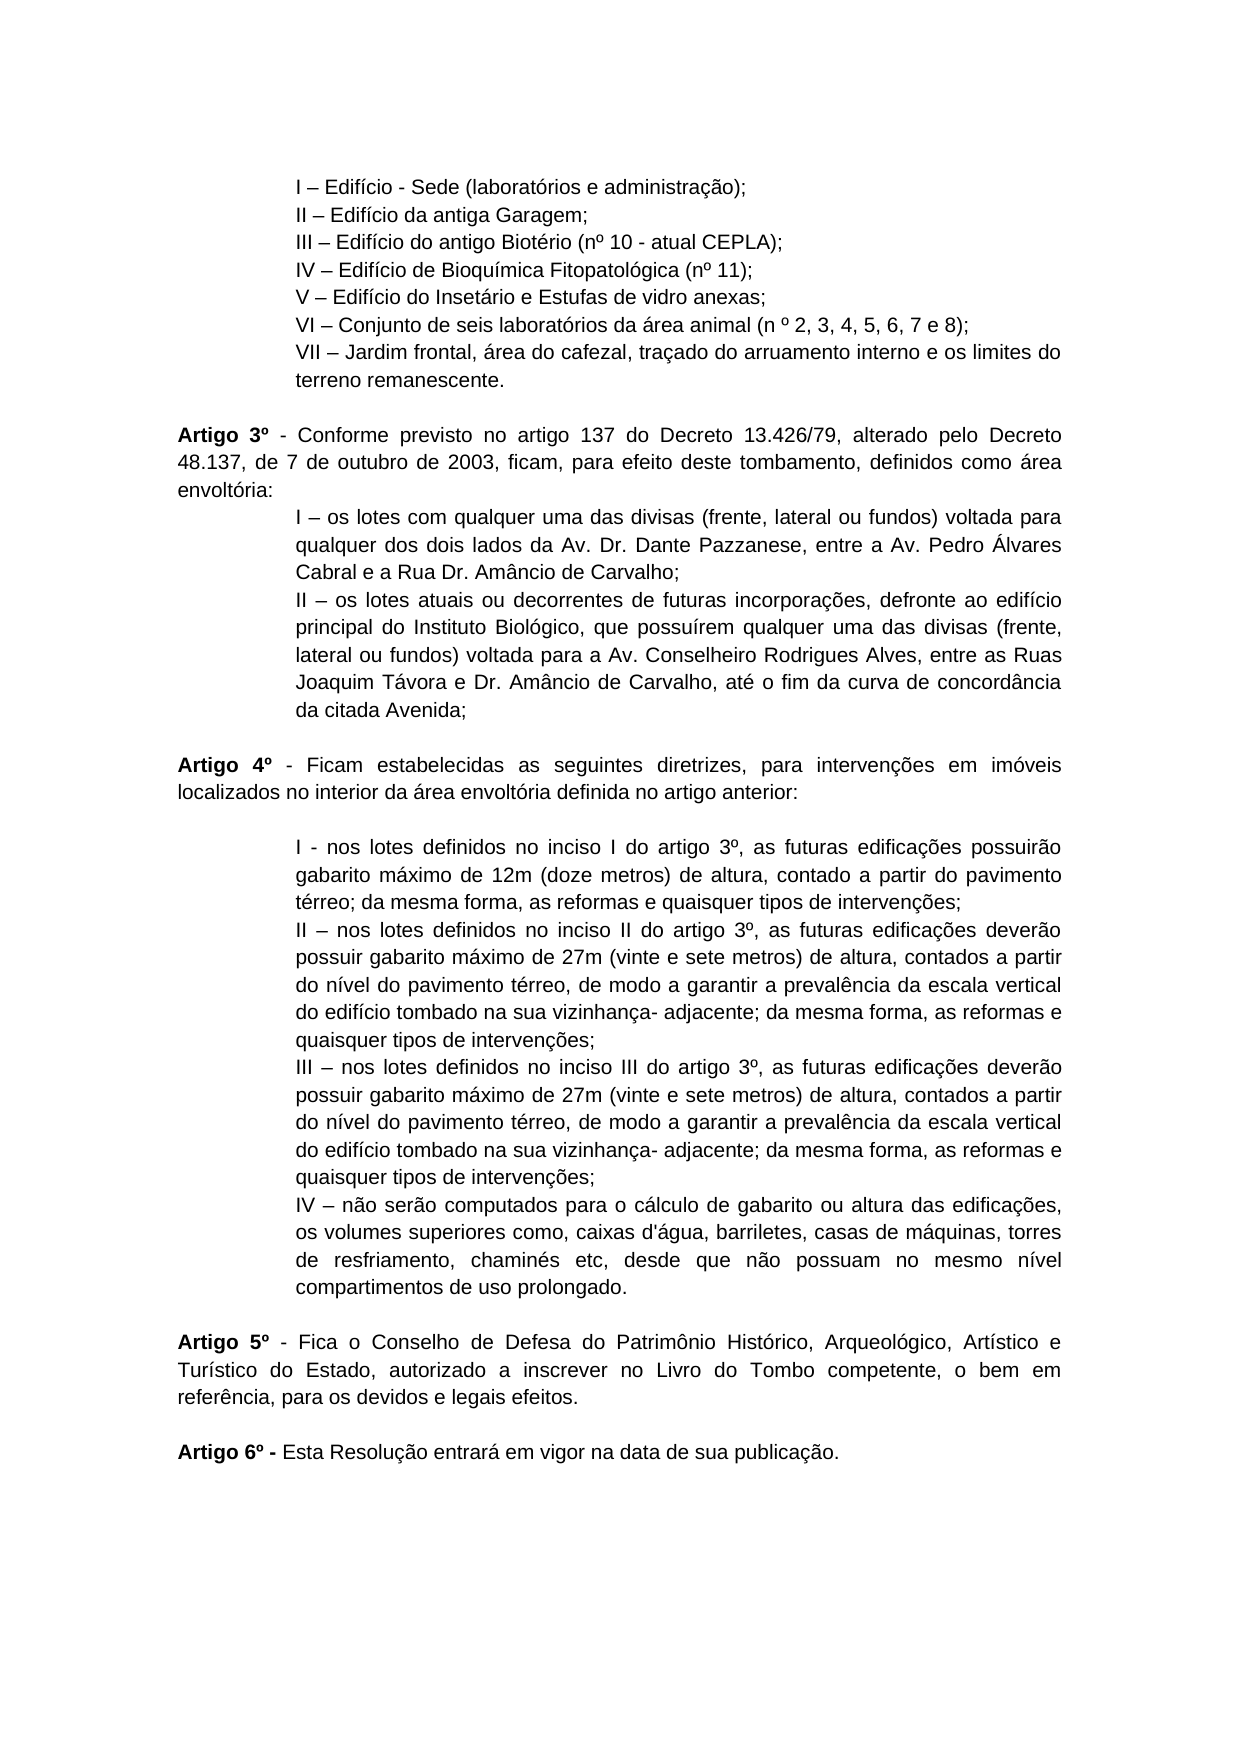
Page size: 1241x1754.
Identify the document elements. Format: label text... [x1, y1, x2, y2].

text II – os lotes atuais ou decorrentes de futuras incorporações, defronte ao edifício principal do Instituto Biológico, que possuírem qualquer uma das divisas (frente, lateral ou fundos) voltada para a Av. Conselheiro Rodrigues Alves, entre as Ruas Joaquim Távora e Dr. Amâncio de Carvalho, até o fim da curva de concordância da citada Avenida; [295, 588, 1063, 722]
text IV – Edifício de Bioquímica Fitopatológica (nº 11); [295, 258, 1063, 282]
text III – Edifício do antigo Biotério (nº 10 - atual CEPLA); [295, 230, 1063, 254]
text Artigo 5º - Fica o Conselho de Defesa do Patrimônio Histórico, Arqueológico, Artístico e Turístico do Estado, autorizado a inscrever no Livro do Tombo competente, o bem em referência, para os devidos e legais efeitos. [177, 1330, 1063, 1409]
text VI – Conjunto de seis laboratórios da área animal (n º 2, 3, 4, 5, 6, 7 e 8); [295, 313, 1063, 337]
text II – nos lotes definidos no inciso II do artigo 3º, as futuras edificações deverão possuir gabarito máximo de 27m (vinte e sete metros) de altura, contados a partir do nível do pavimento térreo, de modo a garantir a prevalência da escala vertical do edifício tombado na sua vizinhança- adjacente; da mesma forma, as reformas e quaisquer tipos de intervenções; [295, 918, 1063, 1052]
text VII – Jardim frontal, área do cafezal, traçado do arruamento interno e os limites do terreno remanescente. [295, 340, 1063, 392]
text I – os lotes com qualquer uma das divisas (frente, lateral ou fundos) voltada para qualquer dos dois lados da Av. Dr. Dante Pazzanese, entre a Av. Pedro Álvares Cabral e a Rua Dr. Amâncio de Carvalho; [295, 505, 1063, 584]
text III – nos lotes definidos no inciso III do artigo 3º, as futuras edificações deverão possuir gabarito máximo de 27m (vinte e sete metros) de altura, contados a partir do nível do pavimento térreo, de modo a garantir a prevalência da escala vertical do edifício tombado na sua vizinhança- adjacente; da mesma forma, as reformas e quaisquer tipos de intervenções; [295, 1055, 1063, 1189]
text V – Edifício do Insetário e Estufas de vidro anexas; [295, 285, 1063, 309]
text II – Edifício da antiga Garagem; [295, 203, 1063, 227]
text Artigo 6º - Esta Resolução entrará em vigor na data de sua publicação. [177, 1440, 1063, 1464]
text Artigo 4º - Ficam estabelecidas as seguintes diretrizes, para intervenções em imóveis localizados no interior da área envoltória definida no artigo anterior: [177, 753, 1063, 804]
text Artigo 3º - Conforme previsto no artigo 137 do Decreto 13.426/79, alterado pelo Decreto 48.137, de 7 de outubro de 2003, ficam, para efeito deste tombamento, definidos como área envoltória: [177, 423, 1063, 502]
text I – Edifício - Sede (laboratórios e administração); [295, 175, 1063, 199]
text I - nos lotes definidos no inciso I do artigo 3º, as futuras edificações possuirão gabarito máximo de 12m (doze metros) de altura, contado a partir do pavimento térreo; da mesma forma, as reformas e quaisquer tipos de intervenções; [295, 835, 1063, 914]
text IV – não serão computados para o cálculo de gabarito ou altura das edificações, os volumes superiores como, caixas d'água, barriletes, casas de máquinas, torres de resfriamento, chaminés etc, desde que não possuam no mesmo nível compartimentos de uso prolongado. [295, 1193, 1063, 1299]
